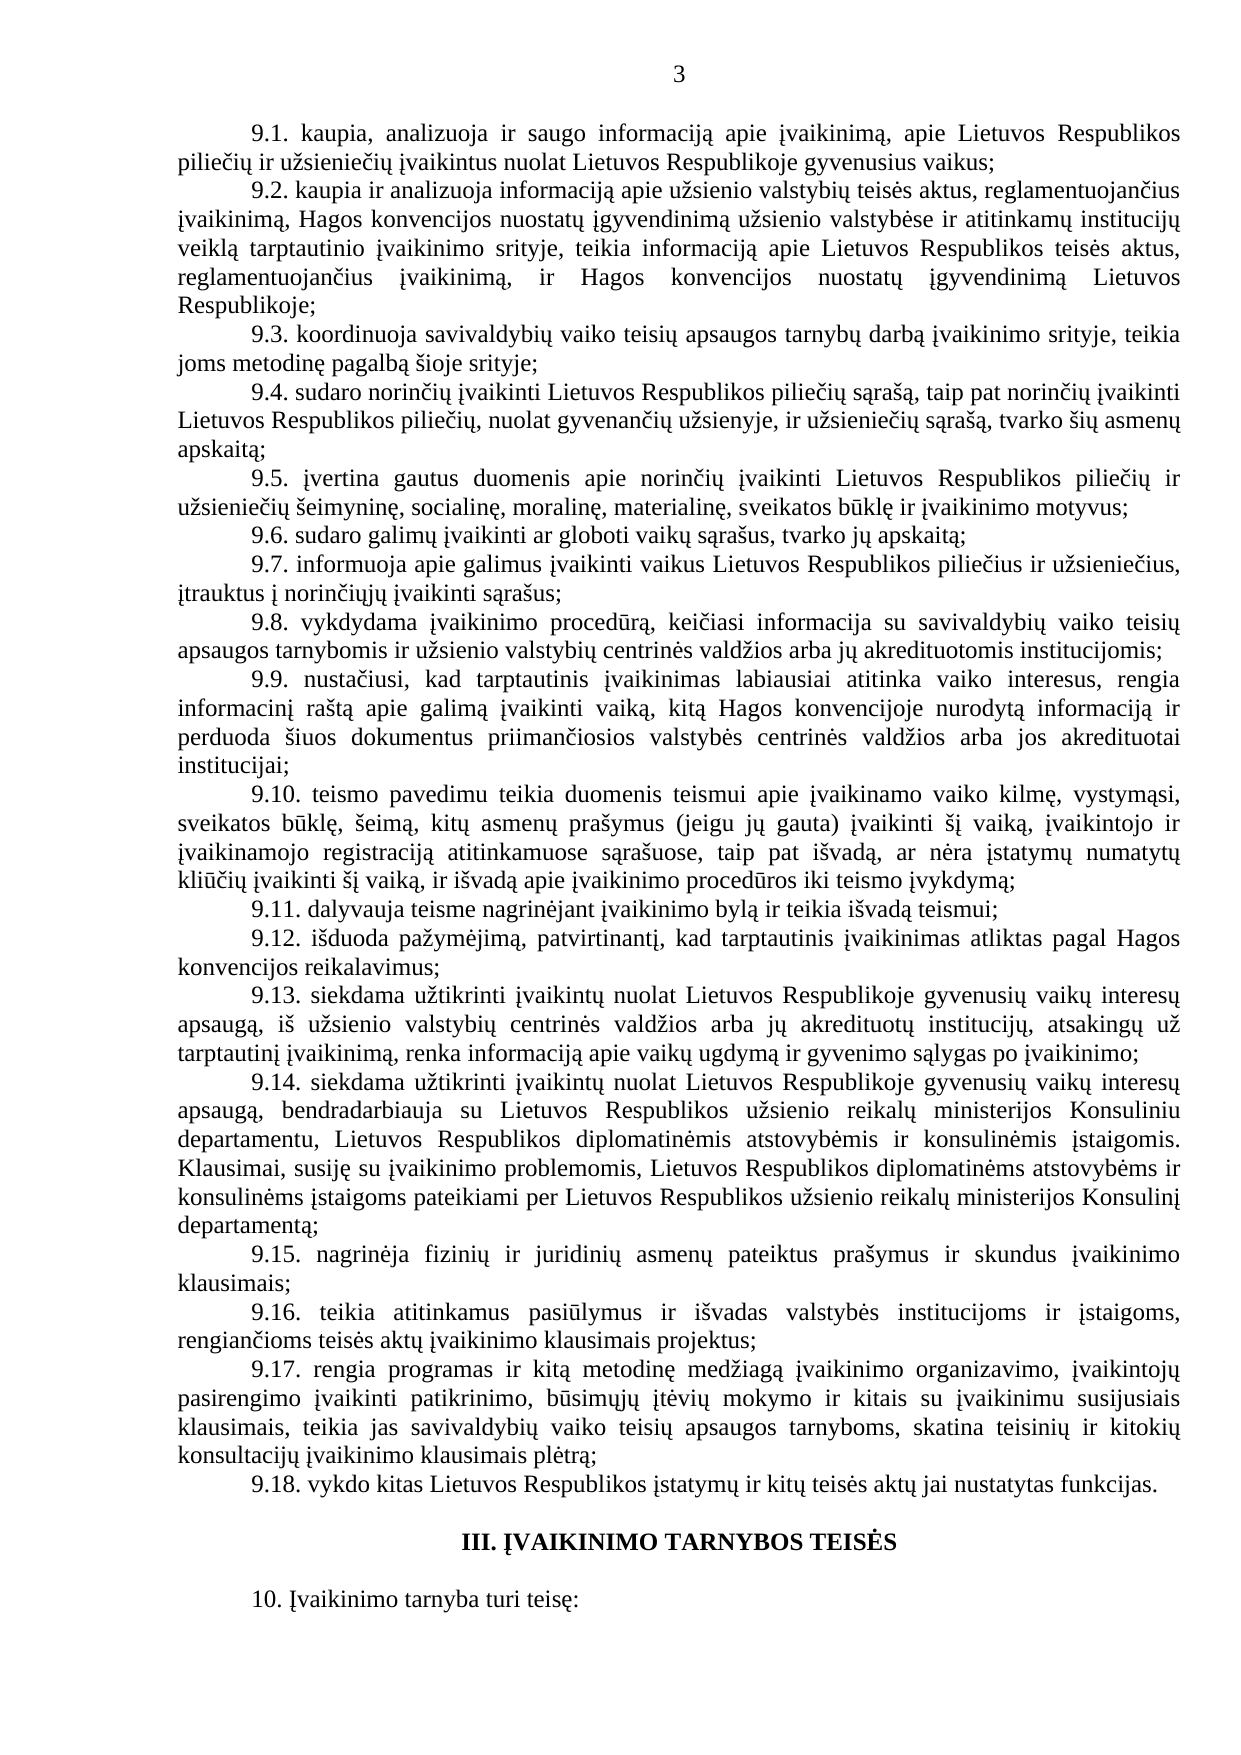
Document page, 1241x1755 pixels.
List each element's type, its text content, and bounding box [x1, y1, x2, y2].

text 9.10. teismo pavedimu teikia duomenis teismui apie įvaikinamo vaiko kilmę, vystymąsi, sveikatos būklę, šeimą, kitų asmenų prašymus (jeigu jų gauta) įvaikinti šį vaiką, įvaikintojo ir įvaikinamojo registraciją atitinkamuose sąrašuose, taip pat išvadą, ar nėra įstatymų numatytų kliūčių įvaikinti šį vaiką, ir išvadą apie įvaikinimo procedūros iki teismo įvykdymą; [177, 779, 1181, 894]
text 9.4. sudaro norinčių įvaikinti Lietuvos Respublikos piliečių sąrašą, taip pat norinčių įvaikinti Lietuvos Respublikos piliečių, nuolat gyvenančių užsienyje, ir užsieniečių sąrašą, tvarko šių asmenų apskaitą; [177, 377, 1181, 463]
text 9.17. rengia programas ir kitą metodinę medžiagą įvaikinimo organizavimo, įvaikintojų pasirengimo įvaikinti patikrinimo, būsimųjų įtėvių mokymo ir kitais su įvaikinimu susijusiais klausimais, teikia jas savivaldybių vaiko teisių apsaugos tarnyboms, skatina teisinių ir kitokių konsultacijų įvaikinimo klausimais plėtrą; [177, 1354, 1181, 1469]
text 10. Įvaikinimo tarnyba turi teisę: [177, 1584, 1181, 1613]
text III. ĮVAIKINIMO TARNYBOS TEISĖS [177, 1527, 1181, 1556]
text 9.9. nustačiusi, kad tarptautinis įvaikinimas labiausiai atitinka vaiko interesus, rengia informacinį raštą apie galimą įvaikinti vaiką, kitą Hagos konvencijoje nurodytą informaciją ir perduoda šiuos dokumentus priimančiosios valstybės centrinės valdžios arba jos akredituotai institucijai; [177, 664, 1181, 779]
text 9.15. nagrinėja fizinių ir juridinių asmenų pateiktus prašymus ir skundus įvaikinimo klausimais; [177, 1239, 1181, 1297]
text 9.16. teikia atitinkamus pasiūlymus ir išvadas valstybės institucijoms ir įstaigoms, rengiančioms teisės aktų įvaikinimo klausimais projektus; [177, 1297, 1181, 1354]
text 9.18. vykdo kitas Lietuvos Respublikos įstatymų ir kitų teisės aktų jai nustatytas funkcijas. [177, 1469, 1181, 1498]
text 9.5. įvertina gautus duomenis apie norinčių įvaikinti Lietuvos Respublikos piliečių ir užsieniečių šeimyninę, socialinę, moralinę, materialinę, sveikatos būklę ir įvaikinimo motyvus; [177, 463, 1181, 521]
text 9.13. siekdama užtikrinti įvaikintų nuolat Lietuvos Respublikoje gyvenusių vaikų interesų apsaugą, iš užsienio valstybių centrinės valdžios arba jų akredituotų institucijų, atsakingų už tarptautinį įvaikinimą, renka informaciją apie vaikų ugdymą ir gyvenimo sąlygas po įvaikinimo; [177, 981, 1181, 1067]
text 9.8. vykdydama įvaikinimo procedūrą, keičiasi informacija su savivaldybių vaiko teisių apsaugos tarnybomis ir užsienio valstybių centrinės valdžios arba jų akredituotomis institucijomis; [177, 607, 1181, 664]
text 9.12. išduoda pažymėjimą, patvirtinantį, kad tarptautinis įvaikinimas atliktas pagal Hagos konvencijos reikalavimus; [177, 923, 1181, 981]
text 9.1. kaupia, analizuoja ir saugo informaciją apie įvaikinimą, apie Lietuvos Respublikos piliečių ir užsieniečių įvaikintus nuolat Lietuvos Respublikoje gyvenusius vaikus; [177, 118, 1181, 176]
text 9.11. dalyvauja teisme nagrinėjant įvaikinimo bylą ir teikia išvadą teismui; [177, 894, 1181, 923]
text 9.2. kaupia ir analizuoja informaciją apie užsienio valstybių teisės aktus, reglamentuojančius įvaikinimą, Hagos konvencijos nuostatų įgyvendinimą užsienio valstybėse ir atitinkamų institucijų veiklą tarptautinio įvaikinimo srityje, teikia informaciją apie Lietuvos Respublikos teisės aktus, reglamentuojančius įvaikinimą, ir Hagos konvencijos nuostatų įgyvendinimą Lietuvos Respublikoje; [177, 176, 1181, 319]
text 9.6. sudaro galimų įvaikinti ar globoti vaikų sąrašus, tvarko jų apskaitą; [177, 521, 1181, 549]
text 9.3. koordinuoja savivaldybių vaiko teisių apsaugos tarnybų darbą įvaikinimo srityje, teikia joms metodinę pagalbą šioje srityje; [177, 319, 1181, 377]
text 9.14. siekdama užtikrinti įvaikintų nuolat Lietuvos Respublikoje gyvenusių vaikų interesų apsaugą, bendradarbiauja su Lietuvos Respublikos užsienio reikalų ministerijos Konsuliniu departamentu, Lietuvos Respublikos diplomatinėmis atstovybėmis ir konsulinėmis įstaigomis. Klausimai, susiję su įvaikinimo problemomis, Lietuvos Respublikos diplomatinėms atstovybėms ir konsulinėms įstaigoms pateikiami per Lietuvos Respublikos užsienio reikalų ministerijos Konsulinį departamentą; [177, 1067, 1181, 1239]
text 9.7. informuoja apie galimus įvaikinti vaikus Lietuvos Respublikos piliečius ir užsieniečius, įtrauktus į norinčiųjų įvaikinti sąrašus; [177, 549, 1181, 607]
